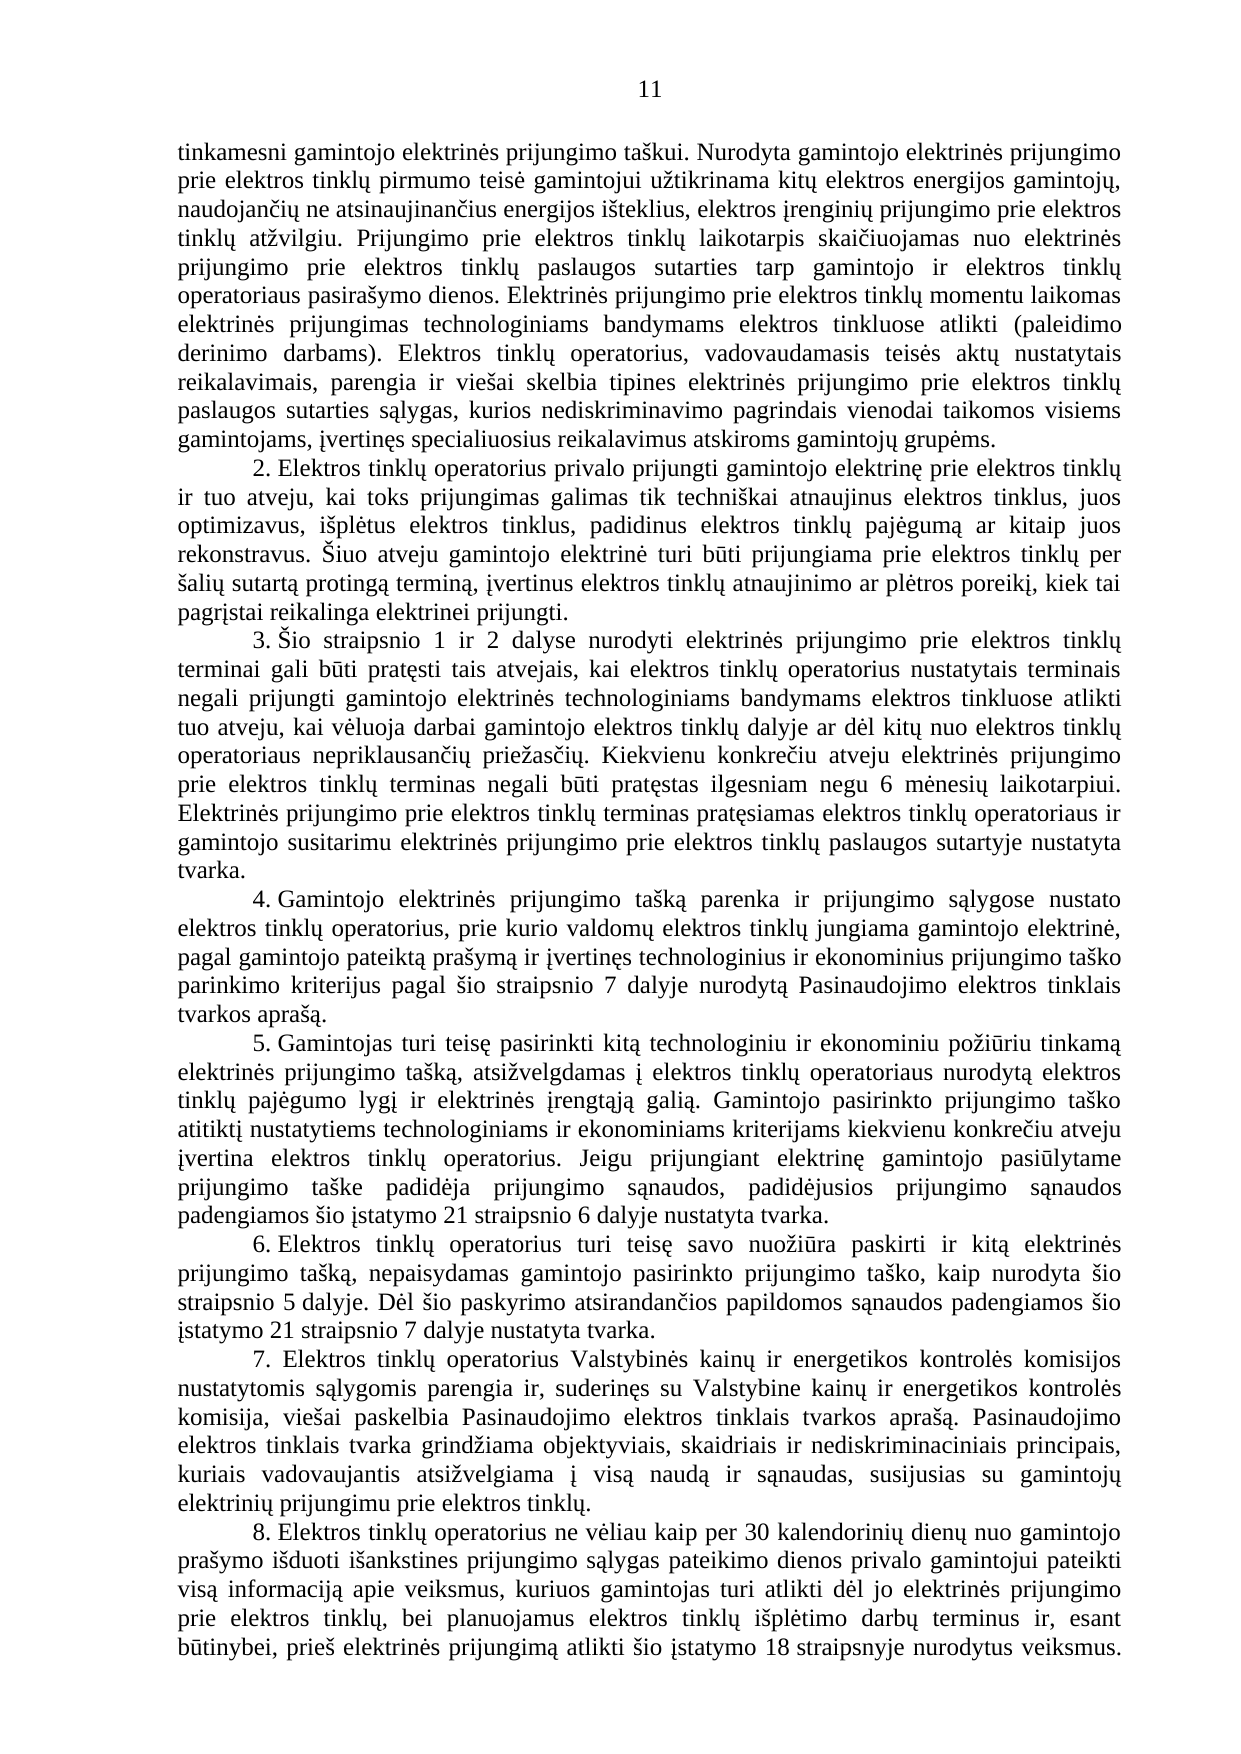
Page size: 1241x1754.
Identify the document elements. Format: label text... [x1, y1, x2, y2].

text 5. Gamintojas turi teisę pasirinkti kitą technologiniu ir ekonominiu požiūriu tinkamą elektrinės prijungimo tašką, atsižvelgdamas į elektros tinklų operatoriaus nurodytą elektros tinklų pajėgumo lygį ir elektrinės įrengtąją galią. Gamintojo pasirinkto prijungimo taško atitiktį nustatytiems technologiniams ir ekonominiams kriterijams kiekvienu konkrečiu atveju įvertina elektros tinklų operatorius. Jeigu prijungiant elektrinę gamintojo pasiūlytame prijungimo taške padidėja prijungimo sąnaudos, padidėjusios prijungimo sąnaudos padengiamos šio įstatymo 21 straipsnio 6 dalyje nustatyta tvarka. [177, 1028, 1122, 1229]
text tinkamesni gamintojo elektrinės prijungimo taškui. Nurodyta gamintojo elektrinės prijungimo prie elektros tinklų pirmumo teisė gamintojui užtikrinama kitų elektros energijos gamintojų, naudojančių ne atsinaujinančius energijos išteklius, elektros įrenginių prijungimo prie elektros tinklų atžvilgiu. Prijungimo prie elektros tinklų laikotarpis skaičiuojamas nuo elektrinės prijungimo prie elektros tinklų paslaugos sutarties tarp gamintojo ir elektros tinklų operatoriaus pasirašymo dienos. Elektrinės prijungimo prie elektros tinklų momentu laikomas elektrinės prijungimas technologiniams bandymams elektros tinkluose atlikti (paleidimo derinimo darbams). Elektros tinklų operatorius, vadovaudamasis teisės aktų nustatytais reikalavimais, parengia ir viešai skelbia tipines elektrinės prijungimo prie elektros tinklų paslaugos sutarties sąlygas, kurios nediskriminavimo pagrindais vienodai taikomos visiems gamintojams, įvertinęs specialiuosius reikalavimus atskiroms gamintojų grupėms. [177, 137, 1122, 453]
text 6. Elektros tinklų operatorius turi teisę savo nuožiūra paskirti ir kitą elektrinės prijungimo tašką, nepaisydamas gamintojo pasirinkto prijungimo taško, kaip nurodyta šio straipsnio 5 dalyje. Dėl šio paskyrimo atsirandančios papildomos sąnaudos padengiamos šio įstatymo 21 straipsnio 7 dalyje nustatyta tvarka. [177, 1229, 1122, 1344]
list 8. Elektros tinklų operatorius ne vėliau kaip per 30 kalendorinių dienų nuo gamintojo prašymo išduoti išankstines prijungimo sąlygas pateikimo dienos privalo gamintojui pateikti visą informaciją apie veiksmus, kuriuos gamintojas turi atlikti dėl jo elektrinės prijungimo prie elektros tinklų, bei planuojamus elektros tinklų išplėtimo darbų terminus ir, esant būtinybei, prieš elektrinės prijungimą atlikti šio įstatymo 18 straipsnyje nurodytus veiksmus. [177, 1517, 1122, 1660]
text 3. Šio straipsnio 1 ir 2 dalyse nurodyti elektrinės prijungimo prie elektros tinklų terminai gali būti pratęsti tais atvejais, kai elektros tinklų operatorius nustatytais terminais negali prijungti gamintojo elektrinės technologiniams bandymams elektros tinkluose atlikti tuo atveju, kai vėluoja darbai gamintojo elektros tinklų dalyje ar dėl kitų nuo elektros tinklų operatoriaus nepriklausančių priežasčių. Kiekvienu konkrečiu atveju elektrinės prijungimo prie elektros tinklų terminas negali būti pratęstas ilgesniam negu 6 mėnesių laikotarpiui. Elektrinės prijungimo prie elektros tinklų terminas pratęsiamas elektros tinklų operatoriaus ir gamintojo susitarimu elektrinės prijungimo prie elektros tinklų paslaugos sutartyje nustatyta tvarka. [177, 625, 1122, 884]
text 4. Gamintojo elektrinės prijungimo tašką parenka ir prijungimo sąlygose nustato elektros tinklų operatorius, prie kurio valdomų elektros tinklų jungiama gamintojo elektrinė, pagal gamintojo pateiktą prašymą ir įvertinęs technologinius ir ekonominius prijungimo taško parinkimo kriterijus pagal šio straipsnio 7 dalyje nurodytą Pasinaudojimo elektros tinklais tvarkos aprašą. [177, 884, 1122, 1028]
text 2. Elektros tinklų operatorius privalo prijungti gamintojo elektrinę prie elektros tinklų ir tuo atveju, kai toks prijungimas galimas tik techniškai atnaujinus elektros tinklus, juos optimizavus, išplėtus elektros tinklus, padidinus elektros tinklų pajėgumą ar kitaip juos rekonstravus. Šiuo atveju gamintojo elektrinė turi būti prijungiama prie elektros tinklų per šalių sutartą protingą terminą, įvertinus elektros tinklų atnaujinimo ar plėtros poreikį, kiek tai pagrįstai reikalinga elektrinei prijungti. [177, 453, 1122, 625]
text 7. Elektros tinklų operatorius Valstybinės kainų ir energetikos kontrolės komisijos nustatytomis sąlygomis parengia ir, suderinęs su Valstybine kainų ir energetikos kontrolės komisija, viešai paskelbia Pasinaudojimo elektros tinklais tvarkos aprašą. Pasinaudojimo elektros tinklais tvarka grindžiama objektyviais, skaidriais ir nediskriminaciniais principais, kuriais vadovaujantis atsižvelgiama į visą naudą ir sąnaudas, susijusias su gamintojų elektrinių prijungimu prie elektros tinklų. [177, 1344, 1122, 1517]
